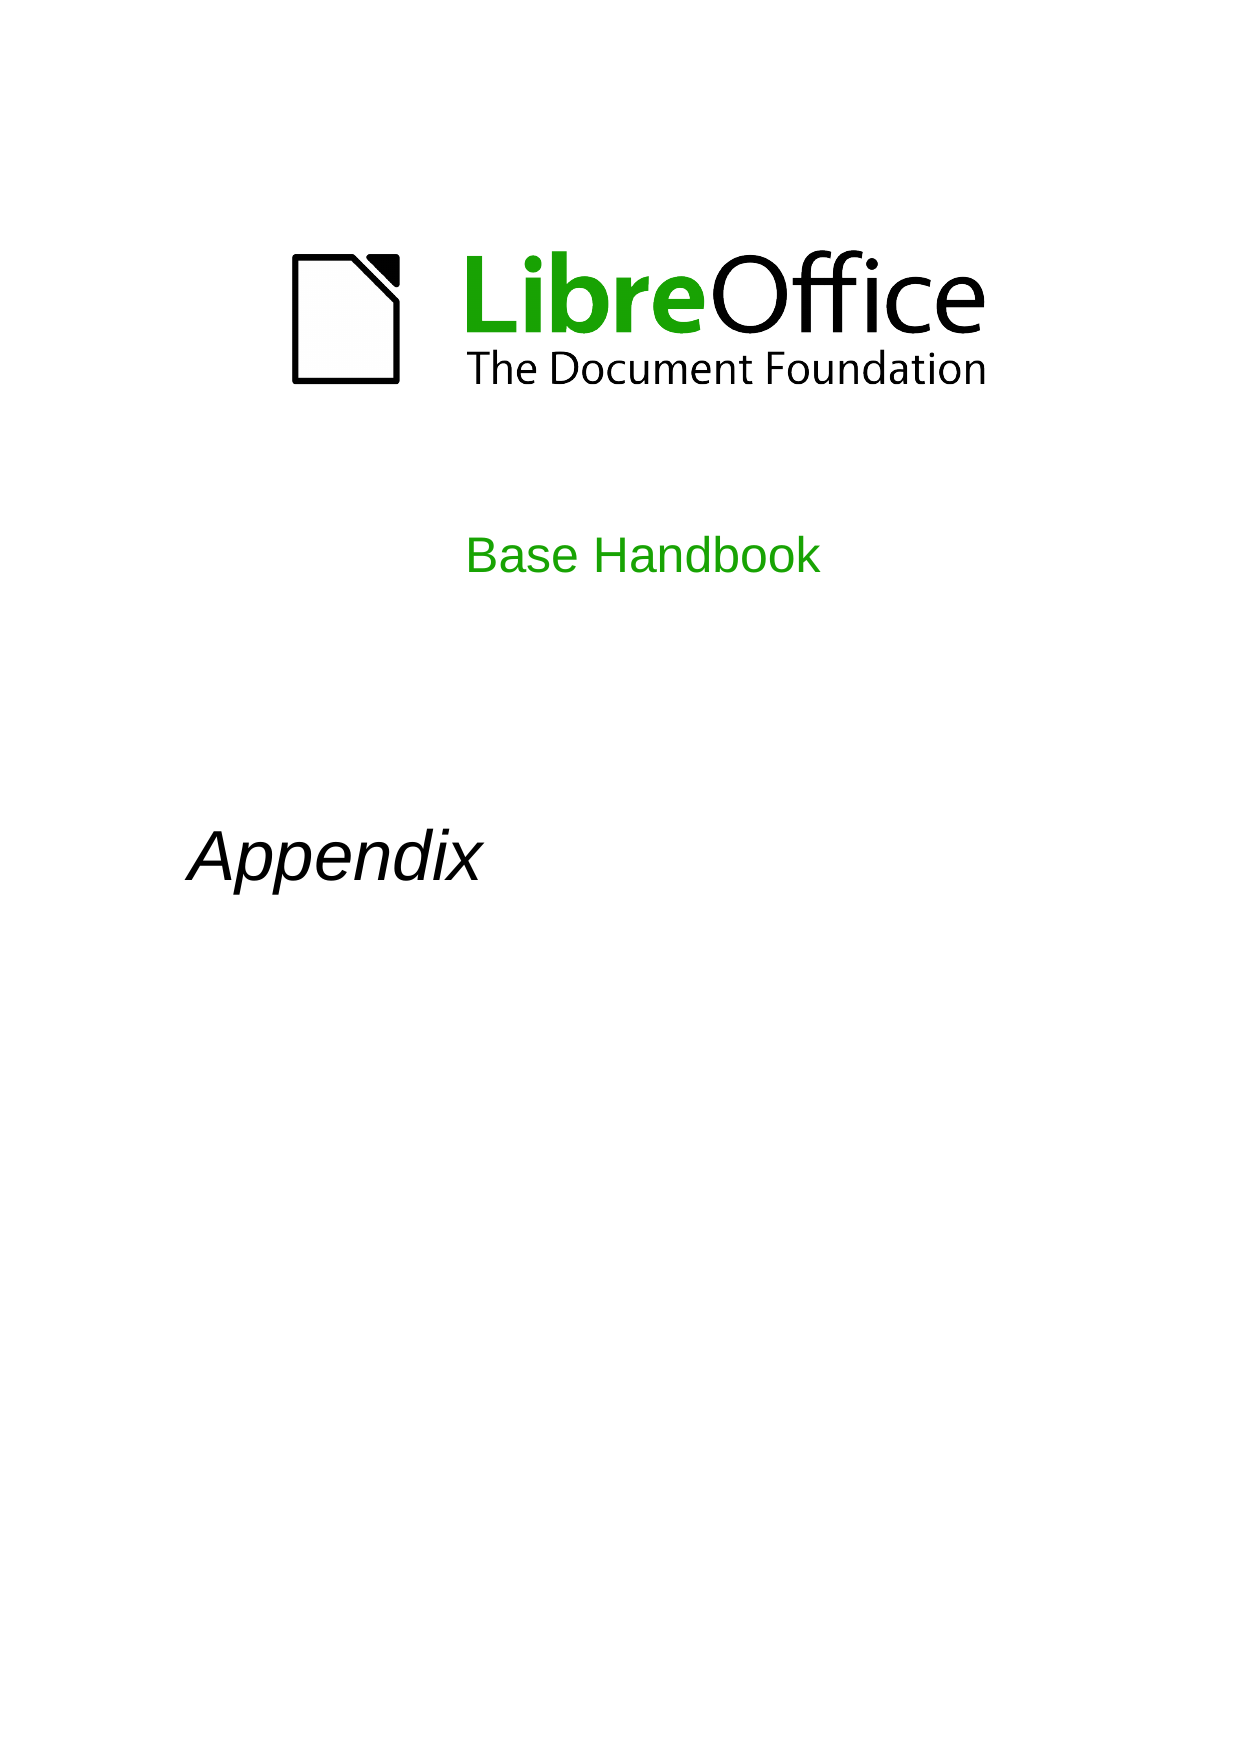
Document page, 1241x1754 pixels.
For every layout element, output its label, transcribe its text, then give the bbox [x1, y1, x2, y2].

picture [250, 219, 1035, 419]
text Base Handbook [188, 526, 1098, 583]
subtitle Appendix [188, 814, 1098, 896]
